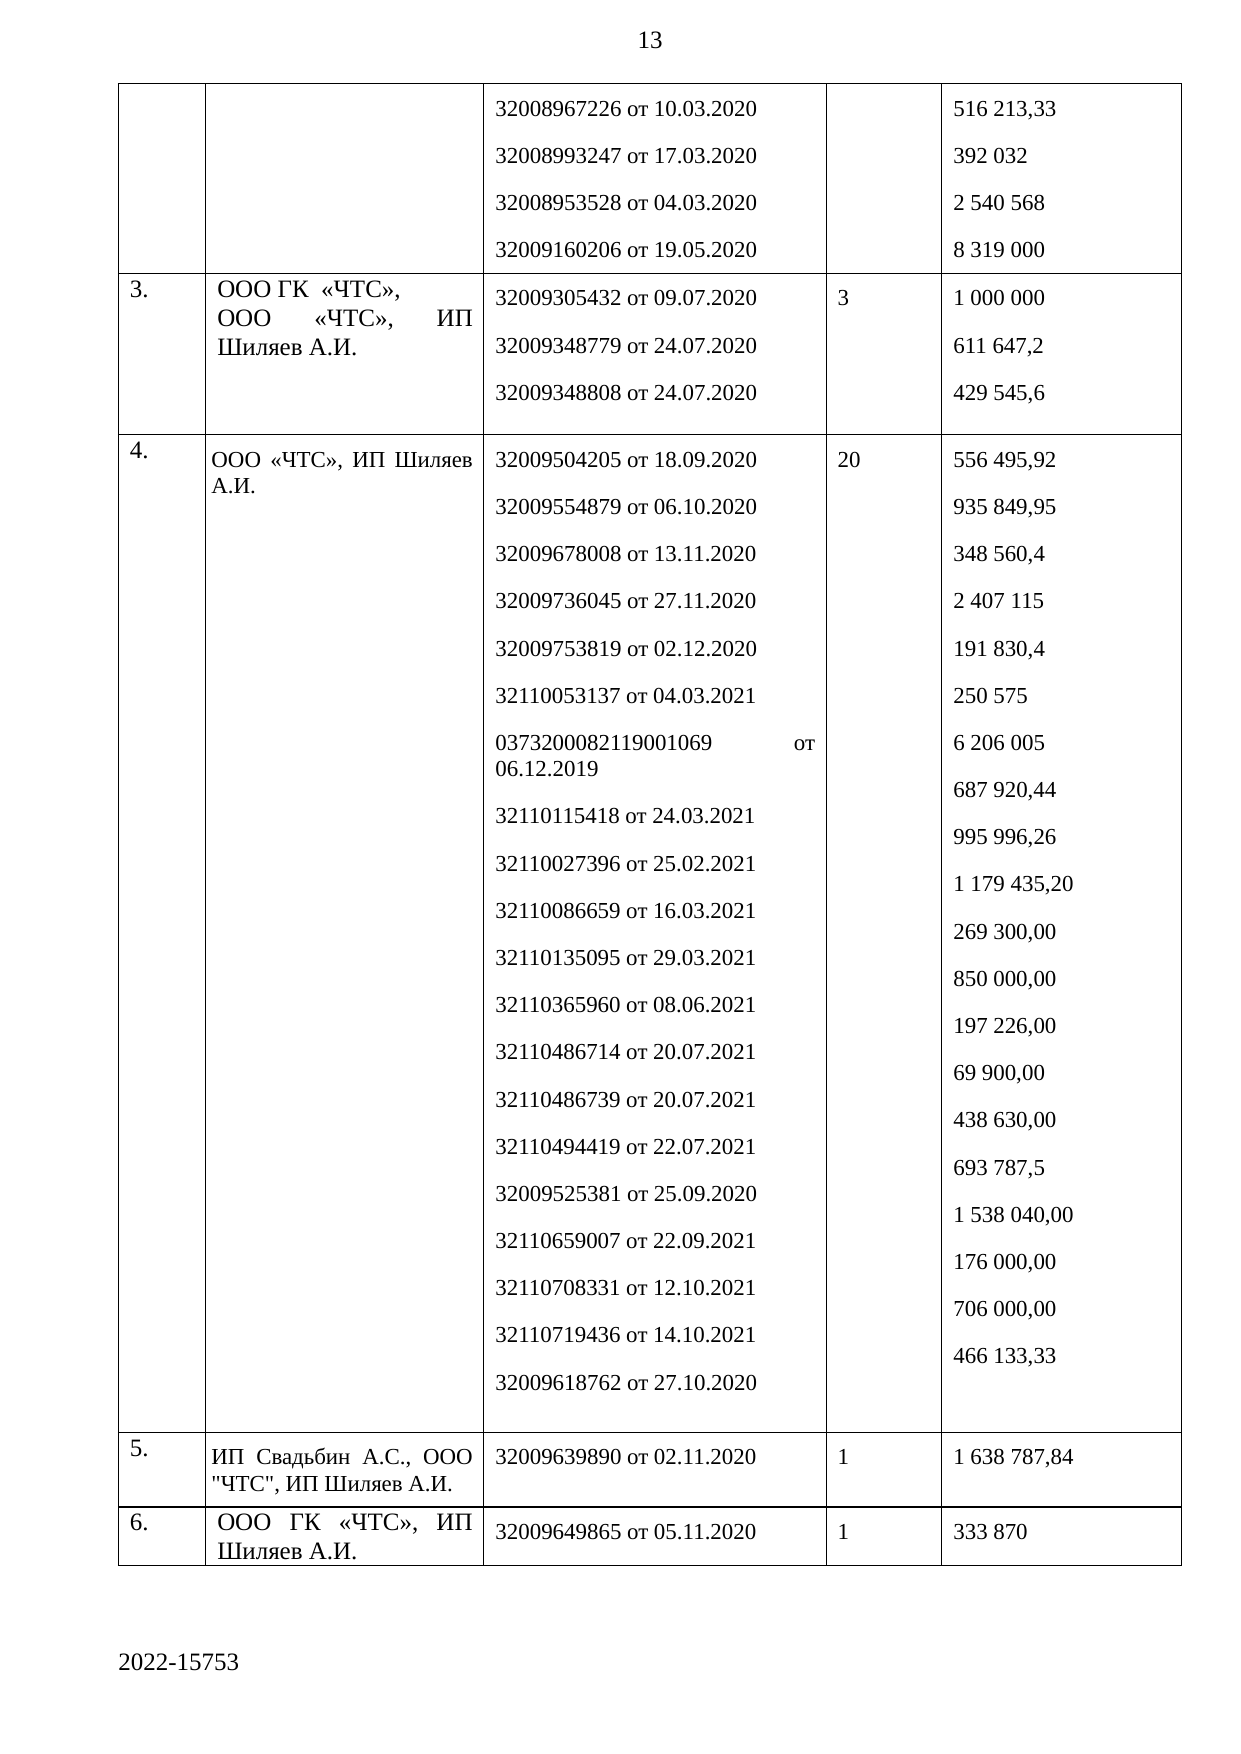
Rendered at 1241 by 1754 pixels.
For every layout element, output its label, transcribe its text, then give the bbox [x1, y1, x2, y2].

table_cell 32009504205 от 18.09.2020 32009554879 от 06.10.2020 32009678008 от 13.11.2020 32009736045 от 27.11.2020 32009753819 от 02.12.2020 32110053137 от 04.03.2021 0373200082119001069 от 06.12.2019 32110115418 от 24.03.2021 32110027396 от 25.02.2021 32110086659 от 16.03.2021 32110135095 от 29.03.2021 32110365960 от 08.06.2021 32110486714 от 20.07.2021 32110486739 от 20.07.2021 32110494419 от 22.07.2021 32009525381 от 25.09.2020 32110659007 от 22.09.2021 32110708331 от 12.10.2021 32110719436 от 14.10.2021 32009618762 от 27.10.2020 [484, 435, 826, 1432]
table_cell [827, 84, 941, 273]
table_cell 1 000 000 611 647,2 429 545,6 [942, 274, 1181, 434]
table_cell 556 495,92 935 849,95 348 560,4 2 407 115 191 830,4 250 575 6 206 005 687 920,44 995 996,26 1 179 435,20 269 300,00 850 000,00 197 226,00 69 900,00 438 630,00 693 787,5 1 538 040,00 176 000,00 706 000,00 466 133,33 [942, 435, 1181, 1432]
table_cell 32008967226 от 10.03.2020 32008993247 от 17.03.2020 32008953528 от 04.03.2020 32009160206 от 19.05.2020 [484, 84, 826, 273]
table_cell 32009305432 от 09.07.2020 32009348779 от 24.07.2020 32009348808 от 24.07.2020 [484, 274, 826, 434]
table_cell 32009639890 от 02.11.2020 [484, 1433, 826, 1506]
table_cell 4. [119, 435, 205, 1432]
table_cell [206, 84, 483, 273]
table_cell ООО «ЧТС», ИП Шиляев А.И. [206, 435, 483, 1432]
table_cell 32009649865 от 05.11.2020 [484, 1508, 826, 1565]
table_cell 20 [827, 435, 941, 1432]
table_cell 3. [119, 274, 205, 434]
table_cell ООО ГК «ЧТС», ООО «ЧТС», ИП Шиляев А.И. [206, 274, 483, 434]
table_cell 5. [119, 1433, 205, 1506]
table_cell ИП Свадьбин А.С., ООО "ЧТС", ИП Шиляев А.И. [206, 1433, 483, 1506]
table_cell ООО ГК «ЧТС», ИП Шиляев А.И. [206, 1508, 483, 1565]
table_cell 516 213,33 392 032 2 540 568 8 319 000 [942, 84, 1181, 273]
table_cell 6. [119, 1508, 205, 1565]
table_cell 3 [827, 274, 941, 434]
table_cell 333 870 [942, 1508, 1181, 1565]
table_cell 1 [827, 1433, 941, 1506]
table_cell 1 638 787,84 [942, 1433, 1181, 1506]
table_cell [119, 84, 205, 273]
table_cell 1 [827, 1508, 941, 1565]
